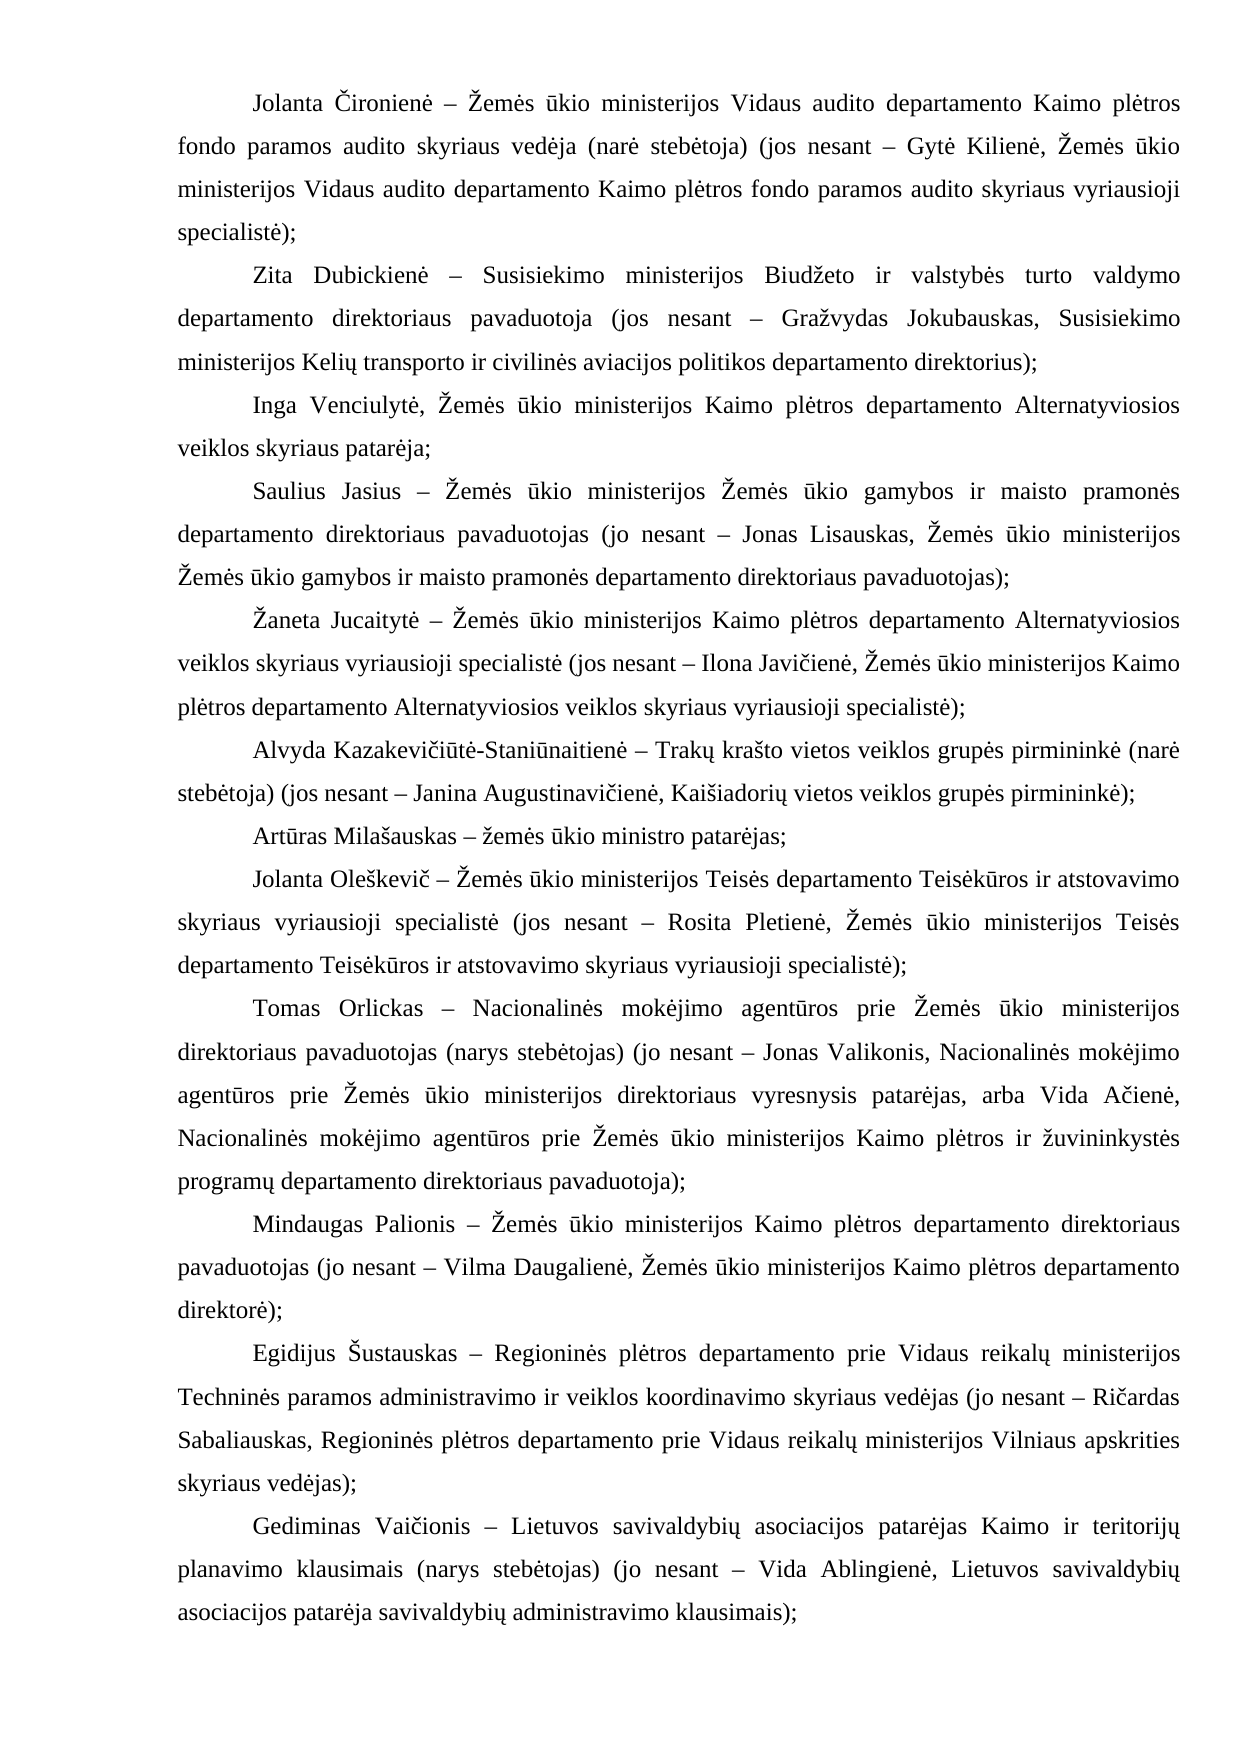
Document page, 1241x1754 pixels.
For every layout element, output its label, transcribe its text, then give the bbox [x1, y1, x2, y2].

text Žaneta Jucaitytė – Žemės ūkio ministerijos Kaimo plėtros departamento Alternatyviosios veiklos skyriaus vyriausioji specialistė (jos nesant – Ilona Javičienė, Žemės ūkio ministerijos Kaimo plėtros departamento Alternatyviosios veiklos skyriaus vyriausioji specialistė); [177, 605, 1181, 720]
text Artūras Milašauskas – žemės ūkio ministro patarėjas; [177, 821, 1181, 850]
text Mindaugas Palionis – Žemės ūkio ministerijos Kaimo plėtros departamento direktoriaus pavaduotojas (jo nesant – Vilma Daugalienė, Žemės ūkio ministerijos Kaimo plėtros departamento direktorė); [177, 1209, 1181, 1324]
text Zita Dubickienė – Susisiekimo ministerijos Biudžeto ir valstybės turto valdymo departamento direktoriaus pavaduotoja (jos nesant – Gražvydas Jokubauskas, Susisiekimo ministerijos Kelių transporto ir civilinės aviacijos politikos departamento direktorius); [177, 260, 1181, 375]
text Jolanta Čironienė – Žemės ūkio ministerijos Vidaus audito departamento Kaimo plėtros fondo paramos audito skyriaus vedėja (narė stebėtoja) (jos nesant – Gytė Kilienė, Žemės ūkio ministerijos Vidaus audito departamento Kaimo plėtros fondo paramos audito skyriaus vyriausioji specialistė); [177, 88, 1181, 246]
text Alvyda Kazakevičiūtė-Staniūnaitienė – Trakų krašto vietos veiklos grupės pirmininkė (narė stebėtoja) (jos nesant – Janina Augustinavičienė, Kaišiadorių vietos veiklos grupės pirmininkė); [177, 735, 1181, 807]
text Egidijus Šustauskas – Regioninės plėtros departamento prie Vidaus reikalų ministerijos Techninės paramos administravimo ir veiklos koordinavimo skyriaus vedėjas (jo nesant – Ričardas Sabaliauskas, Regioninės plėtros departamento prie Vidaus reikalų ministerijos Vilniaus apskrities skyriaus vedėjas); [177, 1338, 1181, 1497]
text Tomas Orlickas – Nacionalinės mokėjimo agentūros prie Žemės ūkio ministerijos direktoriaus pavaduotojas (narys stebėtojas) (jo nesant – Jonas Valikonis, Nacionalinės mokėjimo agentūros prie Žemės ūkio ministerijos direktoriaus vyresnysis patarėjas, arba Vida Ačienė, Nacionalinės mokėjimo agentūros prie Žemės ūkio ministerijos Kaimo plėtros ir žuvininkystės programų departamento direktoriaus pavaduotoja); [177, 993, 1181, 1195]
text Saulius Jasius – Žemės ūkio ministerijos Žemės ūkio gamybos ir maisto pramonės departamento direktoriaus pavaduotojas (jo nesant – Jonas Lisauskas, Žemės ūkio ministerijos Žemės ūkio gamybos ir maisto pramonės departamento direktoriaus pavaduotojas); [177, 476, 1181, 591]
text Inga Venciulytė, Žemės ūkio ministerijos Kaimo plėtros departamento Alternatyviosios veiklos skyriaus patarėja; [177, 390, 1181, 462]
text Gediminas Vaičionis – Lietuvos savivaldybių asociacijos patarėjas Kaimo ir teritorijų planavimo klausimais (narys stebėtojas) (jo nesant – Vida Ablingienė, Lietuvos savivaldybių asociacijos patarėja savivaldybių administravimo klausimais); [177, 1511, 1181, 1626]
text Jolanta Oleškevič – Žemės ūkio ministerijos Teisės departamento Teisėkūros ir atstovavimo skyriaus vyriausioji specialistė (jos nesant – Rosita Pletienė, Žemės ūkio ministerijos Teisės departamento Teisėkūros ir atstovavimo skyriaus vyriausioji specialistė); [177, 864, 1181, 979]
